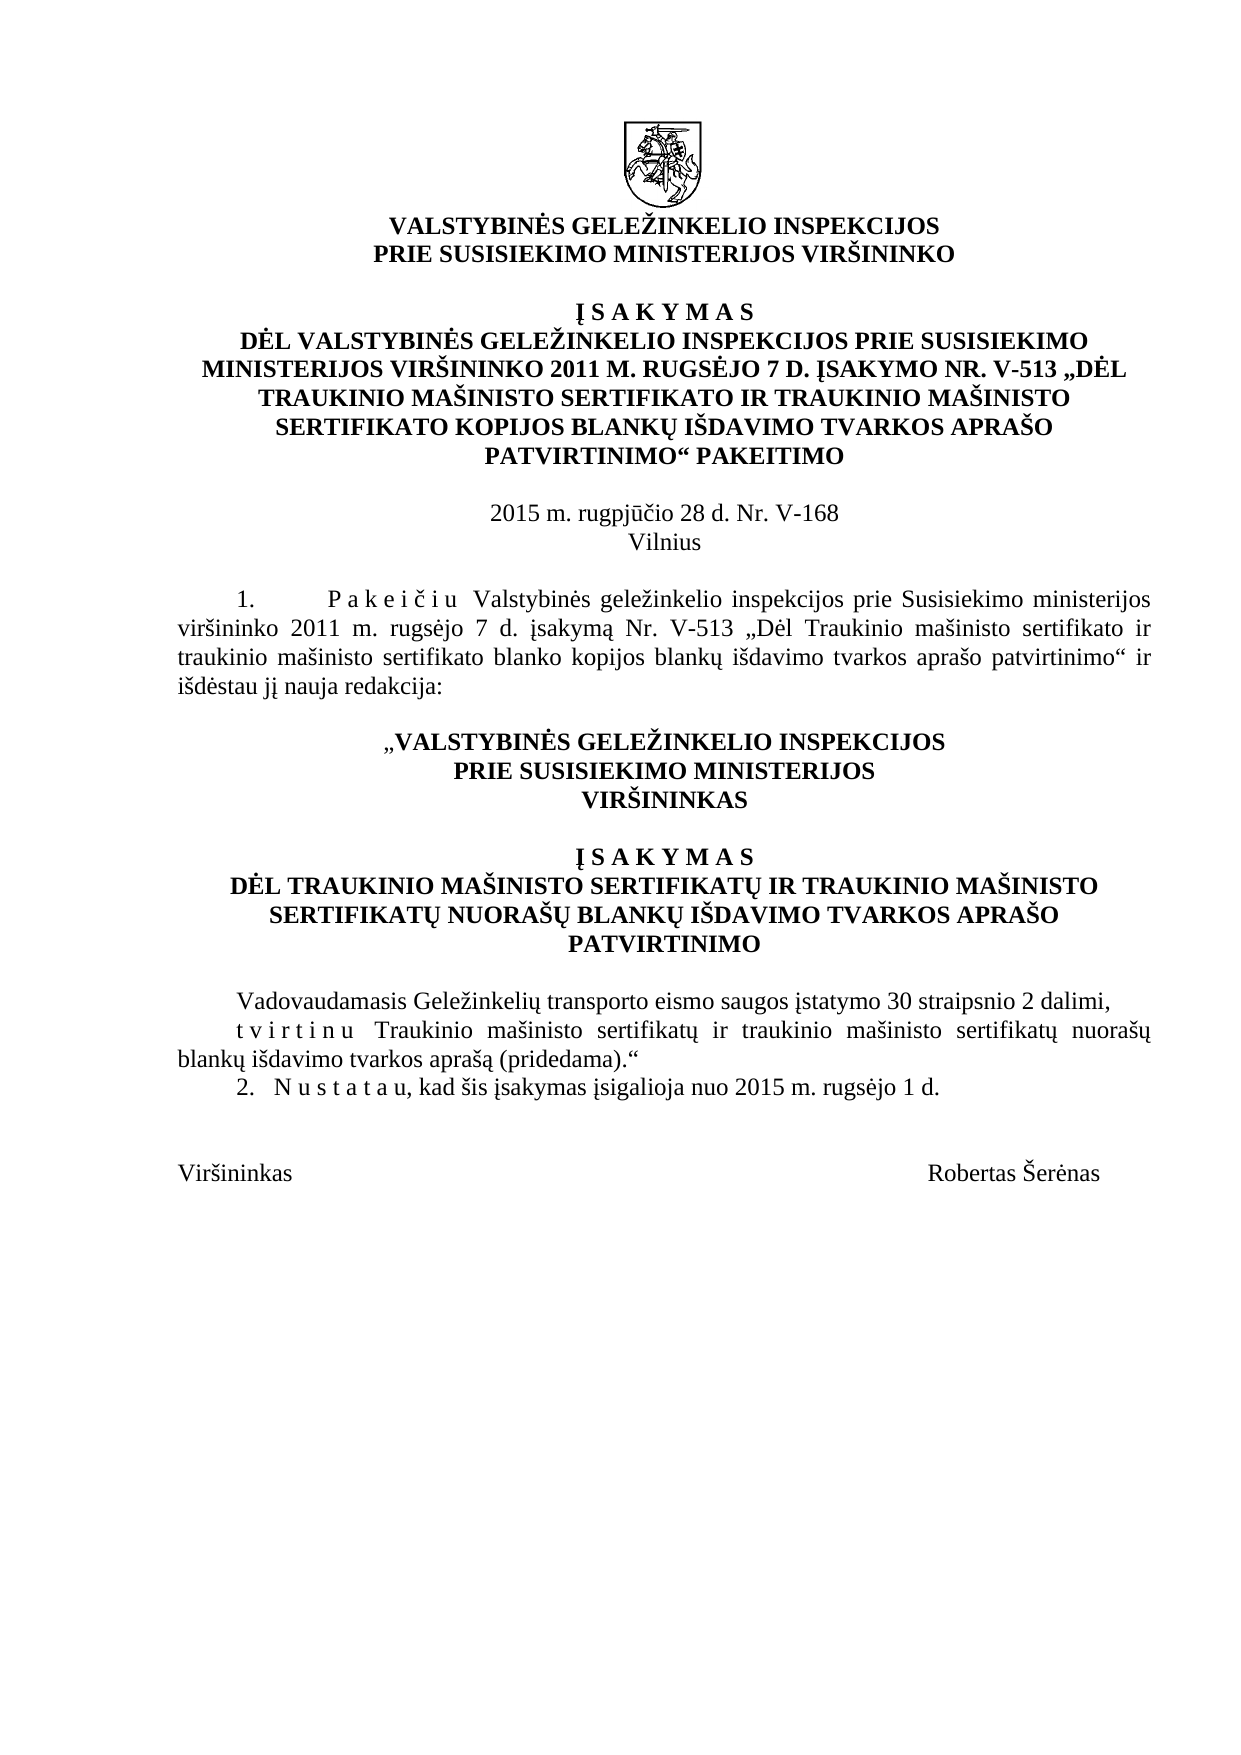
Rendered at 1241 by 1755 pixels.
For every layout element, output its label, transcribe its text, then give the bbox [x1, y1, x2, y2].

text Viršininkas Robertas Šerėnas [177, 1158, 1152, 1187]
text „VALSTYBINĖS GELEŽINKELIO INSPEKCIJOS [177, 727, 1152, 756]
text 1. Pakeičiu Valstybinės geležinkelio inspekcijos prie Susisiekimo ministerijos viršininko 2011 m. rugsėjo 7 d. įsakymą Nr. V-513 „Dėl Traukinio mašinisto sertifikato ir traukinio mašinisto sertifikato blanko kopijos blankų išdavimo tvarkos aprašo patvirtinimo“ ir išdėstau jį nauja redakcija: [177, 584, 1152, 699]
text 2015 m. rugpjūčio 28 d. Nr. V-168 [177, 498, 1152, 527]
text 2. N u s t a t a u, kad šis įsakymas įsigalioja nuo 2015 m. rugsėjo 1 d. [236, 1072, 1152, 1101]
text DĖL VALSTYBINĖS GELEŽINKELIO INSPEKCIJOS PRIE SUSISIEKIMO MINISTERIJOS VIRŠININKO 2011 M. RUGSĖJO 7 D. ĮSAKYMO NR. V-513 „DĖL TRAUKINIO MAŠINISTO SERTIFIKATO IR TRAUKINIO MAŠINISTO SERTIFIKATO KOPIJOS BLANKŲ IŠDAVIMO TVARKOS APRAŠO PATVIRTINIMO“ PAKEITIMO [177, 326, 1152, 469]
text PRIE SUSISIEKIMO MINISTERIJOS VIRŠININKO [177, 239, 1152, 268]
text PRIE SUSISIEKIMO MINISTERIJOS [177, 756, 1152, 785]
text Vilnius [177, 527, 1152, 556]
text VIRŠININKAS [177, 785, 1152, 814]
text DĖL TRAUKINIO MAŠINISTO SERTIFIKATŲ IR TRAUKINIO MAŠINISTO SERTIFIKATŲ NUORAŠŲ BLANKŲ IŠDAVIMO TVARKOS APRAŠO PATVIRTINIMO [177, 871, 1152, 957]
text ĮSAKYMAS [177, 297, 1152, 326]
text ĮSAKYMAS [177, 842, 1152, 871]
text VALSTYBINĖS GELEŽINKELIO INSPEKCIJOS [177, 211, 1152, 239]
text tvirtinu Traukinio mašinisto sertifikatų ir traukinio mašinisto sertifikatų nuorašų blankų išdavimo tvarkos aprašą (pridedama).“ [177, 1015, 1152, 1072]
text Vadovaudamasis Geležinkelių transporto eismo saugos įstatymo 30 straipsnio 2 dalimi, [177, 986, 1152, 1015]
